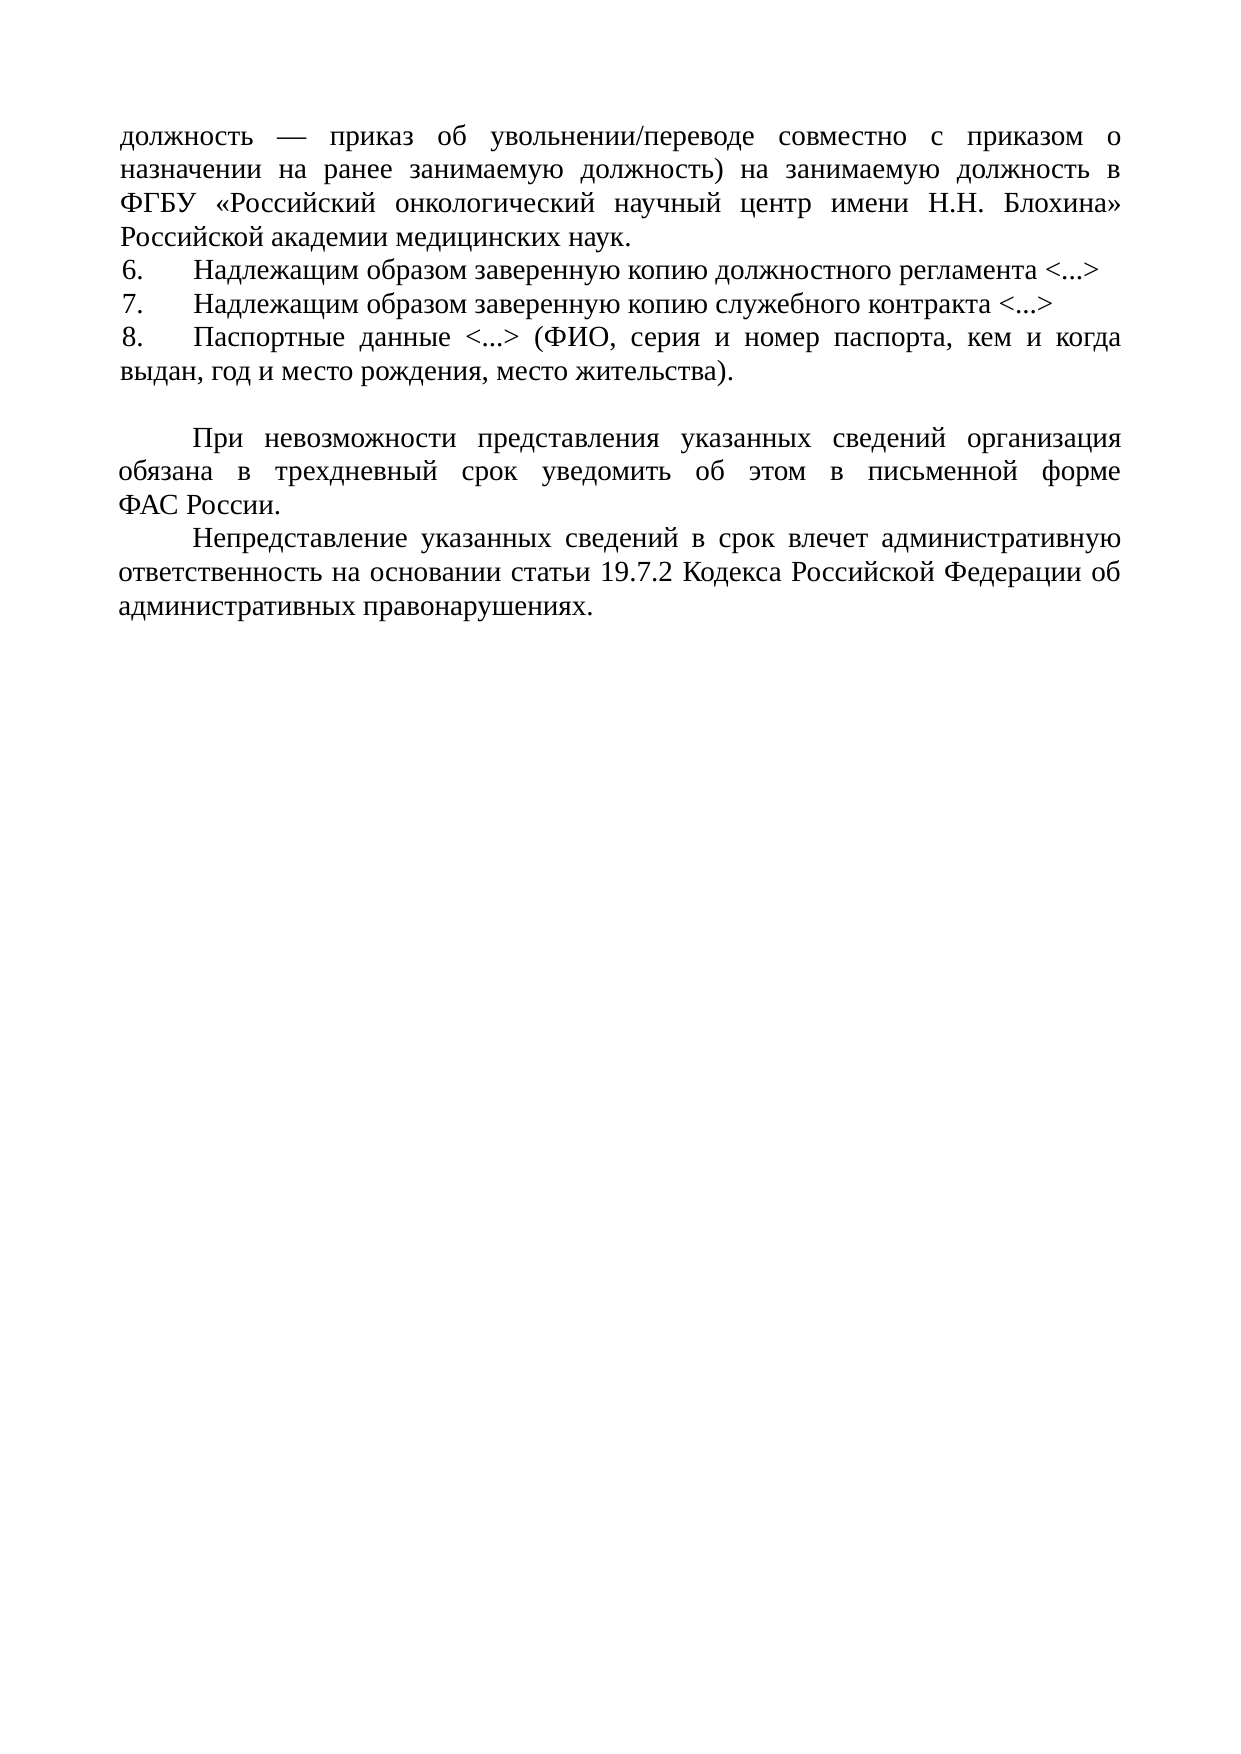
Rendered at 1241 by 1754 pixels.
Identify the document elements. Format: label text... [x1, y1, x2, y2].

list Надлежащим образом заверенную копию должностного регламента <...> [120, 252, 1122, 286]
list Паспортные данные <...> (ФИО, серия и номер паспорта, кем и когда выдан, год и место рождения, место жительства). [120, 319, 1122, 386]
list должность — приказ об увольнении/переводе совместно с приказом о назначении на ранее занимаемую должность) на занимаемую должность в ФГБУ «Российский онкологический научный центр имени Н.Н. Блохина» Российской академии медицинских наук. [120, 118, 1122, 252]
text Непредставление указанных сведений в срок влечет административную ответственность на основании статьи 19.7.2 Кодекса Российской Федерации об административных правонарушениях. [118, 521, 1122, 621]
text При невозможности представления указанных сведений организация обязана в трехдневный срок уведомить об этом в письменной форме ФАС России. [118, 420, 1122, 521]
list Надлежащим образом заверенную копию служебного контракта <...> [120, 286, 1122, 319]
